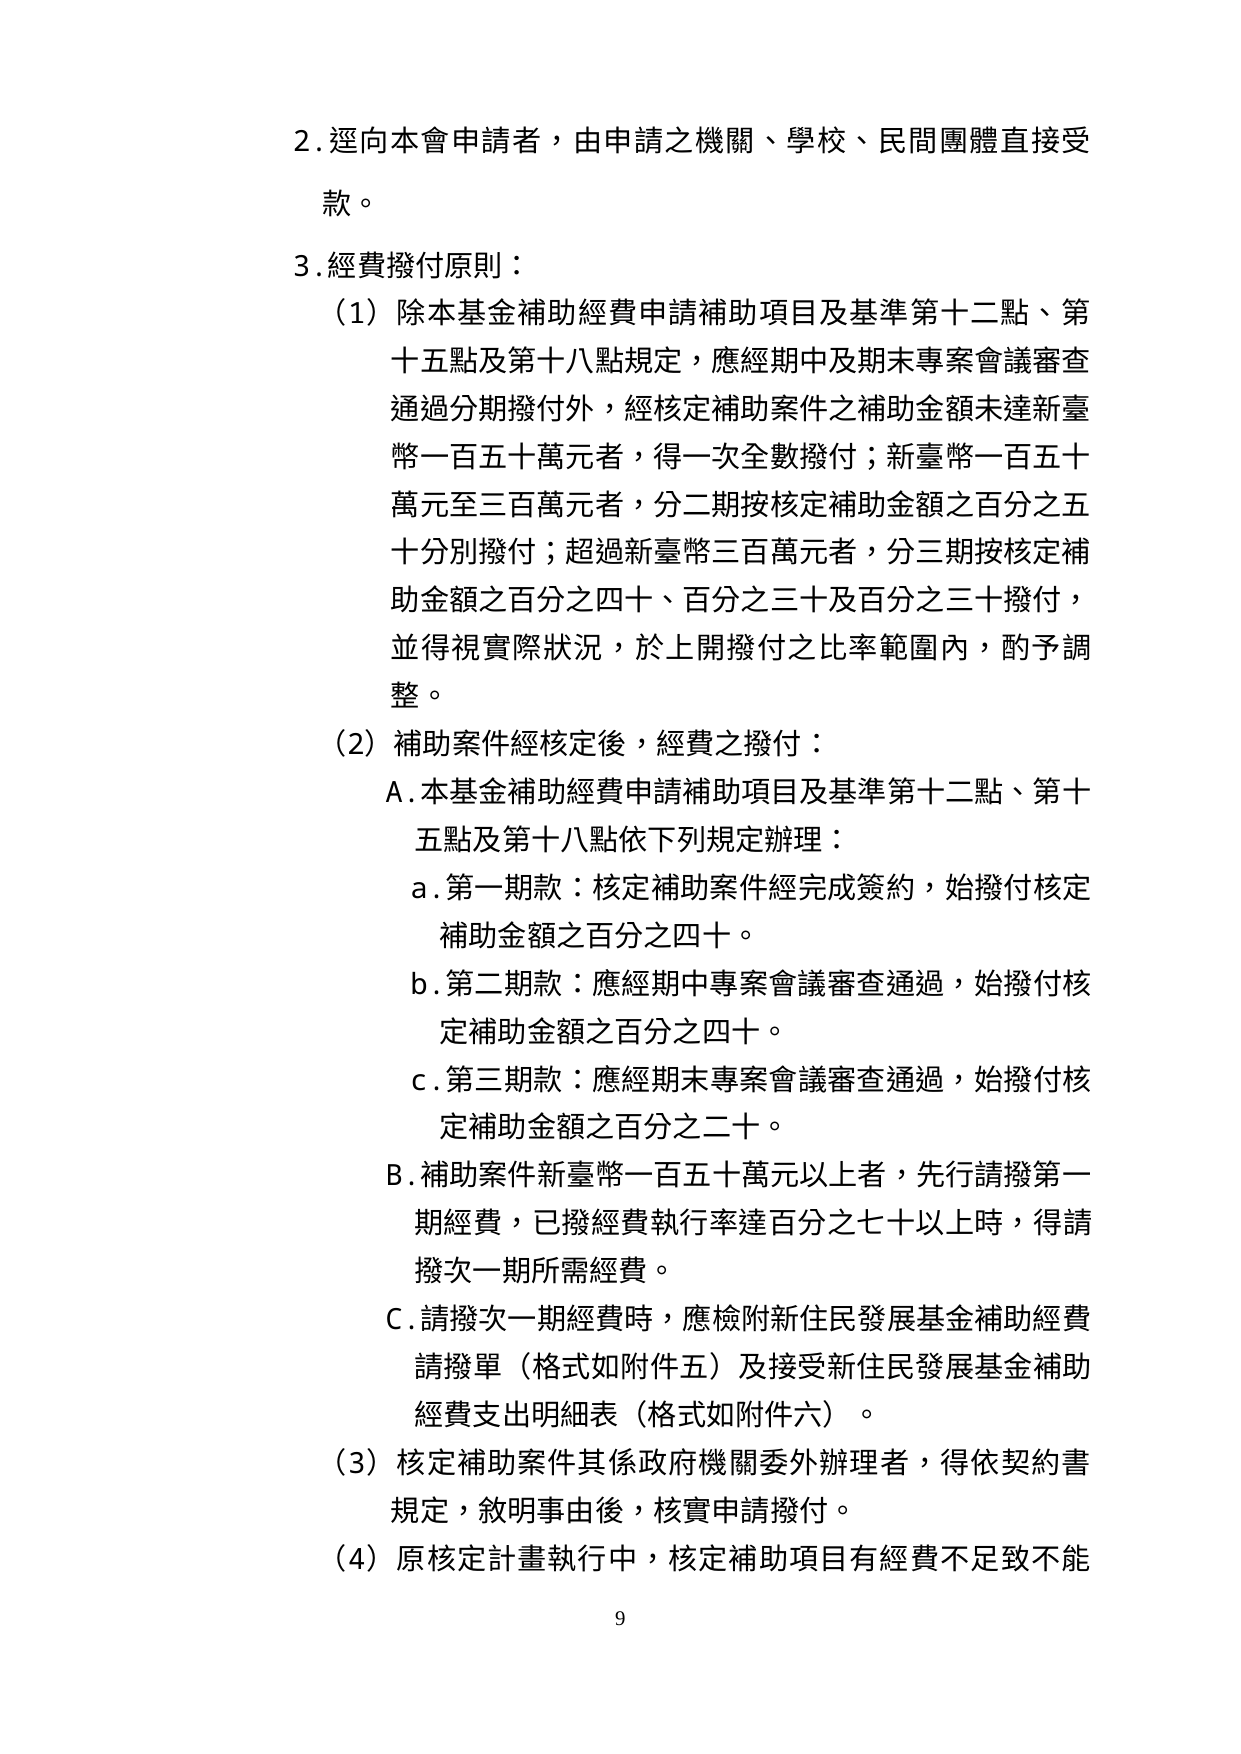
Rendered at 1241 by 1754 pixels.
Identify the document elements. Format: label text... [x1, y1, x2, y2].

text C.請撥次一期經費時，應檢附新住民發展基金補助經費請撥單（格式如附件五）及接受新住民發展基金補助經費支出明細表（格式如附件六）。 [385, 1291, 1092, 1435]
text 2.逕向本會申請者，由申請之機關、學校、民間團體直接受款。 [293, 97, 1092, 222]
text （4）原核定計畫執行中，核定補助項目有經費不足致不能 [318, 1531, 1092, 1579]
text a.第一期款：核定補助案件經完成簽約，始撥付核定補助金額之百分之四十。 [410, 860, 1092, 956]
text A.本基金補助經費申請補助項目及基準第十二點、第十五點及第十八點依下列規定辦理： [385, 764, 1092, 860]
text （3）核定補助案件其係政府機關委外辦理者，得依契約書規定，敘明事由後，核實申請撥付。 [318, 1435, 1092, 1531]
text （1）除本基金補助經費申請補助項目及基準第十二點、第十五點及第十八點規定，應經期中及期末專案會議審查通過分期撥付外，經核定補助案件之補助金額未達新臺幣一百五十萬元者，得一次全數撥付；新臺幣一百五十萬元至三百萬元者，分二期按核定補助金額之百分之五十分別撥付；超過新臺幣三百萬元者，分三期按核定補助金額之百分之四十、百分之三十及百分之三十撥付，並得視實際狀況，於上開撥付之比率範圍內，酌予調整。 [318, 285, 1092, 716]
text c.第三期款：應經期末專案會議審查通過，始撥付核定補助金額之百分之二十。 [410, 1052, 1092, 1147]
text （2）補助案件經核定後，經費之撥付： [318, 716, 1092, 764]
text 3.經費撥付原則： [293, 222, 1092, 285]
text B.補助案件新臺幣一百五十萬元以上者，先行請撥第一期經費，已撥經費執行率達百分之七十以上時，得請撥次一期所需經費。 [385, 1147, 1092, 1291]
text b.第二期款：應經期中專案會議審查通過，始撥付核定補助金額之百分之四十。 [410, 956, 1092, 1052]
